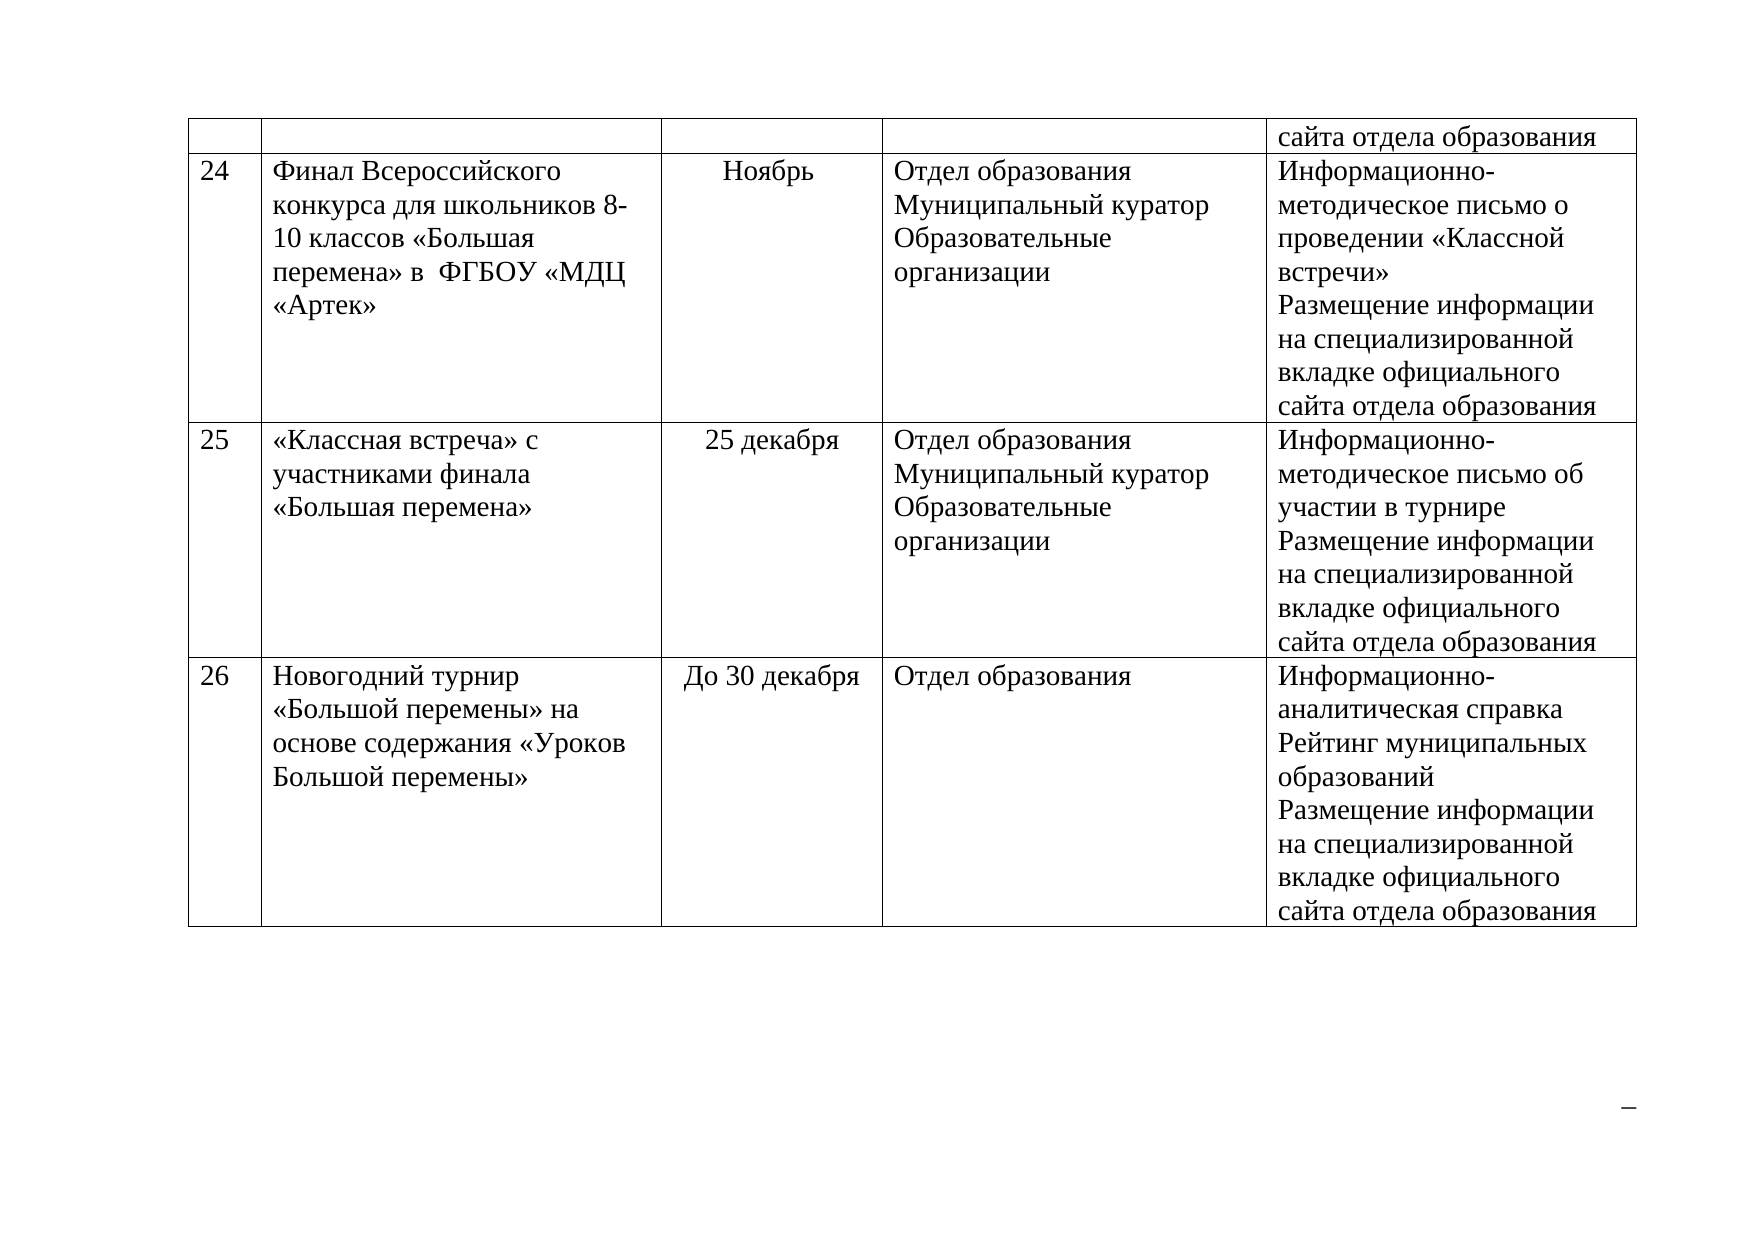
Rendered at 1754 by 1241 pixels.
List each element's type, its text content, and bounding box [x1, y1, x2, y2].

table_cell Финал Всероссийского конкурса для школьников 8-10 классов «Большая перемена» в ФГБОУ «МДЦ «Артек» [262, 154, 661, 422]
table_cell 25 [189, 423, 261, 657]
text _ [118, 1078, 1636, 1112]
table_cell [189, 119, 261, 152]
table_cell «Классная встреча» с участниками финала «Большая перемена» [262, 423, 661, 657]
table_cell Информационно-методическое письмо об участии в турнире Размещение информации на специализированной вкладке официального сайта отдела образования [1267, 423, 1636, 657]
table_cell Отдел образования [883, 658, 1266, 926]
table_cell Ноябрь [662, 154, 882, 422]
table_cell Отдел образования Муниципальный куратор Образовательные организации [883, 423, 1266, 657]
table_cell Информационно-методическое письмо о проведении «Классной встречи» Размещение информации на специализированной вкладке официального сайта отдела образования [1267, 154, 1636, 422]
table_cell сайта отдела образования [1267, 119, 1636, 152]
table_cell [883, 119, 1266, 152]
table_cell Отдел образования Муниципальный куратор Образовательные организации [883, 154, 1266, 422]
table_cell 26 [189, 658, 261, 926]
table_cell Новогодний турнир «Большой перемены» на основе содержания «Уроков Большой перемены» [262, 658, 661, 926]
table_cell Информационно-аналитическая справка Рейтинг муниципальных образований Размещение информации на специализированной вкладке официального сайта отдела образования [1267, 658, 1636, 926]
table_cell 24 [189, 154, 261, 422]
table_cell [262, 119, 661, 152]
table_cell 25 декабря [662, 423, 882, 657]
table_cell [662, 119, 882, 152]
table_cell До 30 декабря [662, 658, 882, 926]
